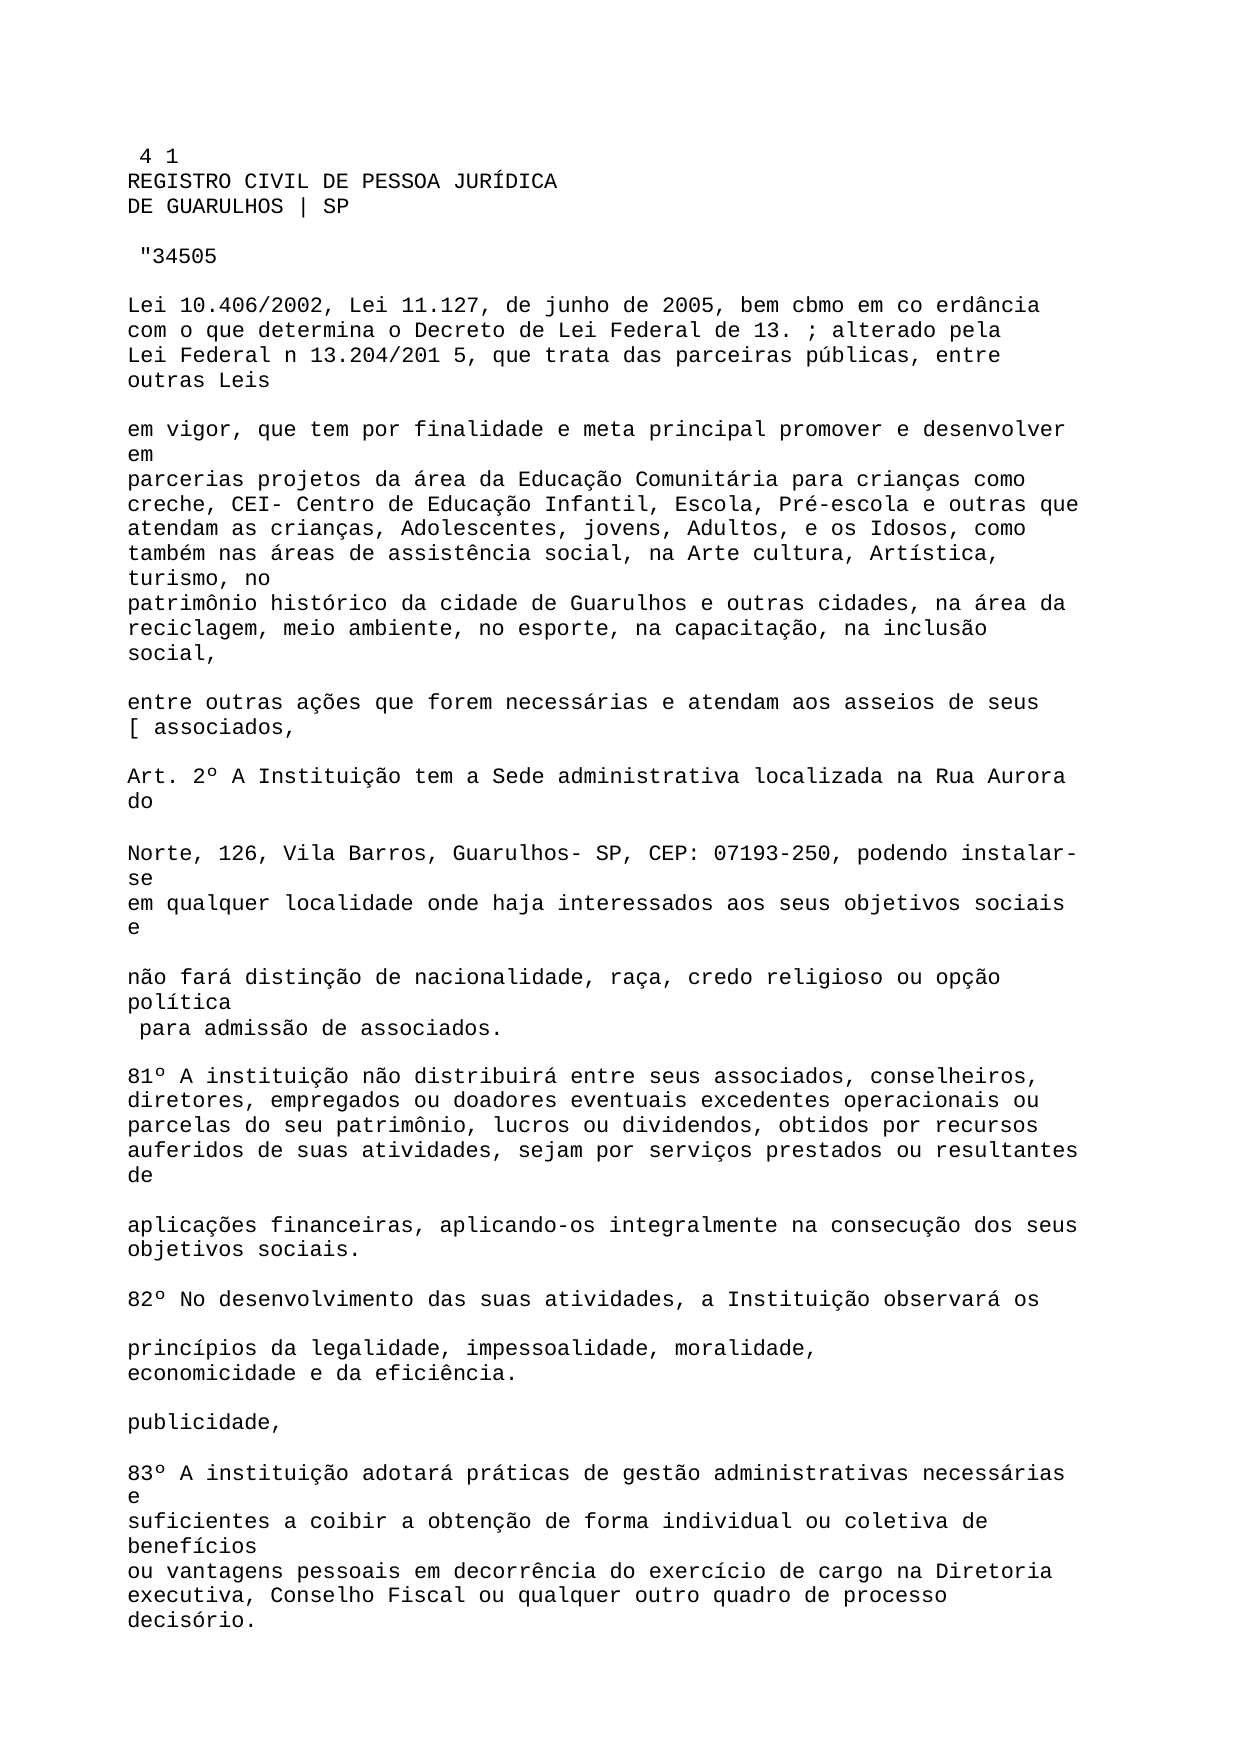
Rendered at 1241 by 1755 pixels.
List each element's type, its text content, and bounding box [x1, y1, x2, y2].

text não fará distinção de nacionalidade, raça, credo religioso ou opção política [127, 966, 1085, 1016]
text 82º No desenvolvimento das suas atividades, a Instituição observará os princípios da legalidade, impessoalidade, moralidade, [127, 1264, 1059, 1362]
text em qualquer localidade onde haja interessados aos seus objetivos sociais e [127, 892, 1085, 941]
text Lei 10.406/2002, Lei 11.127, de junho de 2005, bem cbmo em co erdância com o que determina o Decreto de Lei Federal de 13. ; alterado pela Lei Federal n 13.204/201 5, que trata das parceiras públicas, entre outras Leis [127, 294, 1054, 394]
text para admissão de associados. [139, 1016, 1109, 1040]
text Art. 2º A Instituição tem a Sede administrativa localizada na Rua Aurora do [127, 766, 1101, 815]
text patrimônio histórico da cidade de Guarulhos e outras cidades, na área da reciclagem, meio ambiente, no esporte, na capacitação, na inclusão social, [127, 592, 1085, 667]
text em vigor, que tem por finalidade e meta principal promover e desenvolver em [127, 418, 1101, 468]
text "34505 [139, 245, 1109, 270]
text 4 1 [139, 146, 1109, 170]
text parcerias projetos da área da Educação Comunitária para crianças como creche, CEI- Centro de Educação Infantil, Escola, Pré-escola e outras que atendam as crianças, Adolescentes, jovens, Adultos, e os Idosos, como também nas áreas de assistência social, na Arte cultura, Artística, turismo, no [127, 468, 1101, 592]
text economicidade e da eficiência. publicidade, [127, 1362, 620, 1436]
text REGISTRO CIVIL DE PESSOA JURÍDICA DE GUARULHOS | SP [127, 171, 593, 220]
text 83º A instituição adotará práticas de gestão administrativas necessárias e [127, 1461, 1085, 1510]
text ou vantagens pessoais em decorrência do exercício de cargo na Diretoria executiva, Conselho Fiscal ou qualquer outro quadro de processo decisório. [127, 1560, 1085, 1634]
text aplicações financeiras, aplicando-os integralmente na consecução dos seus objetivos sociais. [127, 1214, 1098, 1263]
text entre outras ações que forem necessárias e atendam aos asseios de seus [ associados, [127, 691, 1059, 741]
text Norte, 126, Vila Barros, Guarulhos- SP, CEP: 07193-250, podendo instalar- se [127, 840, 1101, 892]
text 81º A instituição não distribuirá entre seus associados, conselheiros, diretores, empregados ou doadores eventuais excedentes operacionais ou parcelas do seu patrimônio, lucros ou dividendos, obtidos por recursos auferidos de suas atividades, sejam por serviços prestados ou resultantes de [127, 1065, 1098, 1189]
text suficientes a coibir a obtenção de forma individual ou coletiva de benefícios [127, 1510, 1059, 1560]
